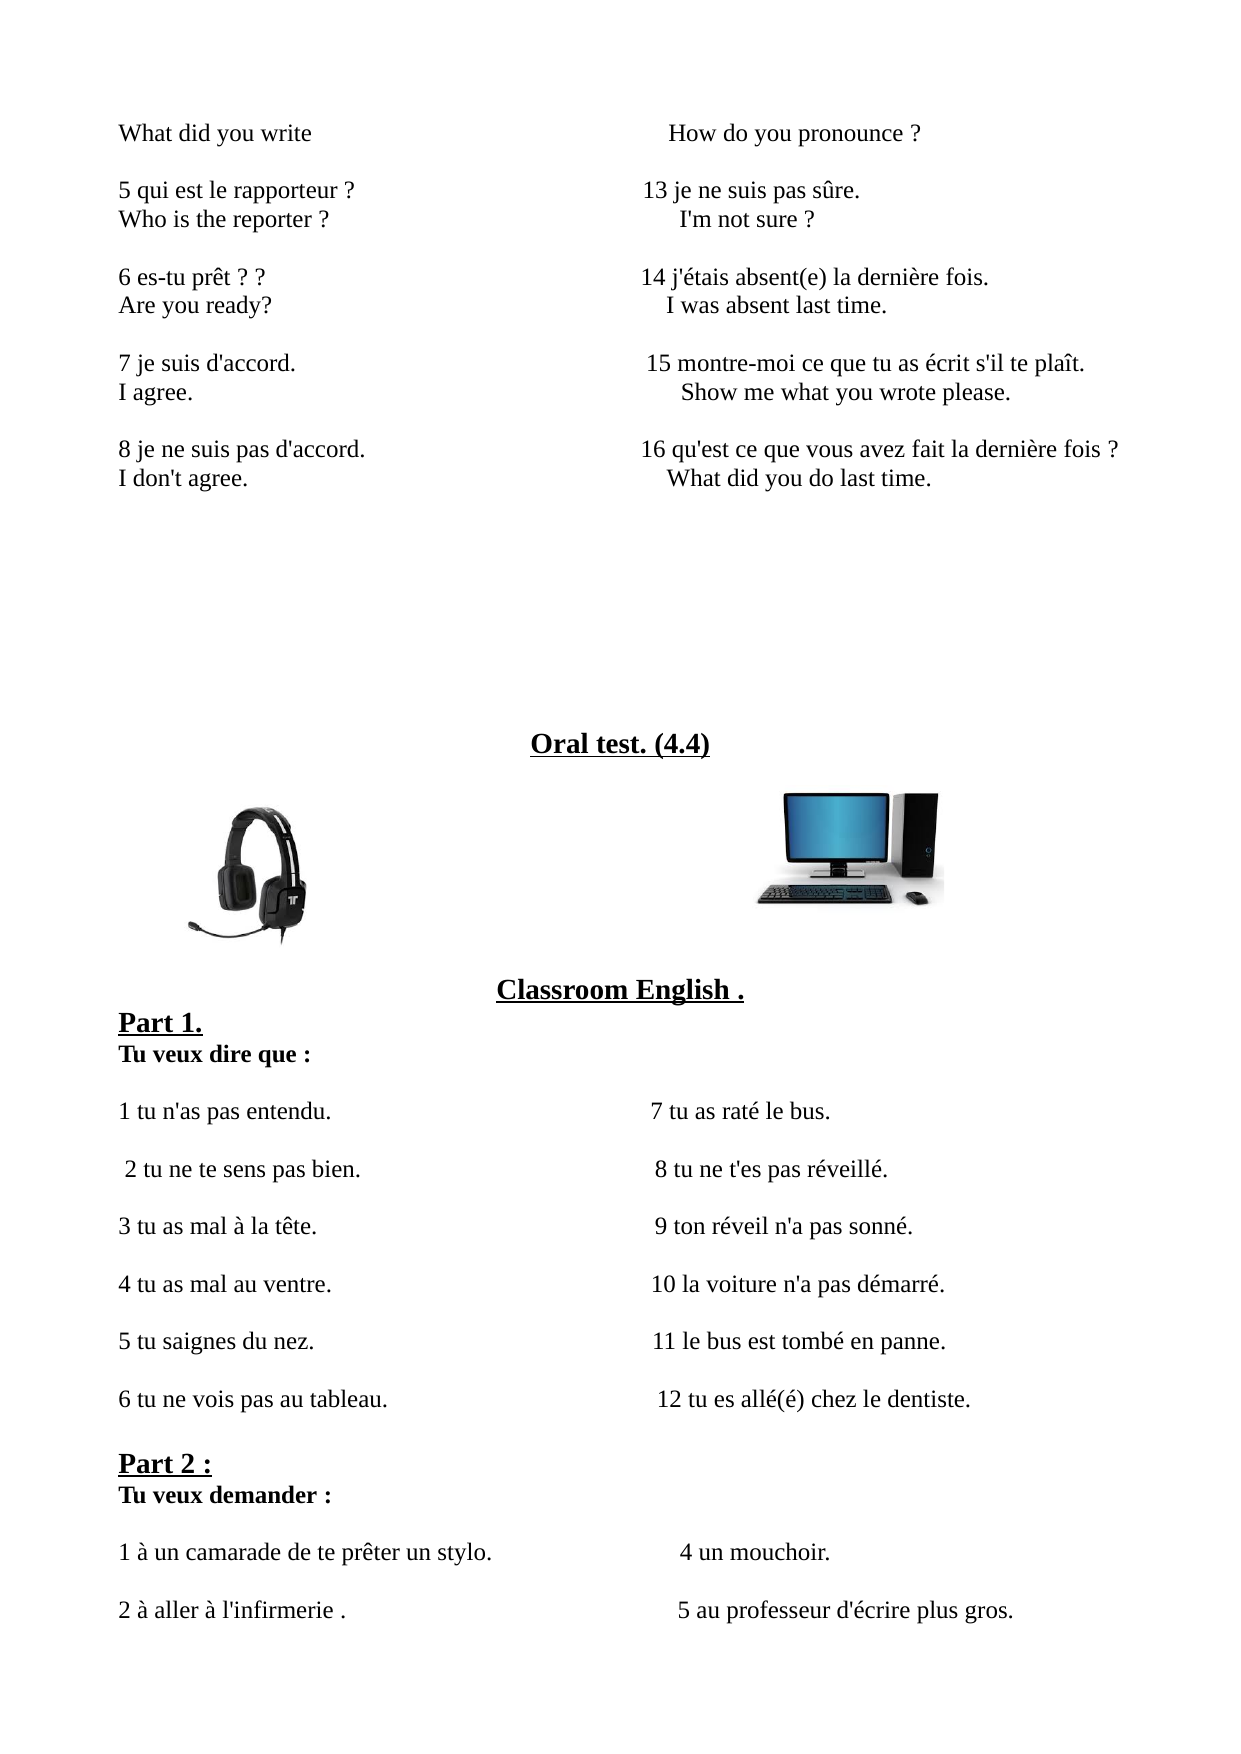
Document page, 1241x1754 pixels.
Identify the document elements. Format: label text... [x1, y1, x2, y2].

text 2 à aller à l'infirmerie . 5 au professeur d'écrire plus gros. [118, 1595, 1122, 1623]
text 2 tu ne te sens pas bien. 8 tu ne t'es pas réveillé. [118, 1154, 1122, 1183]
text 4 tu as mal au ventre. 10 la voiture n'a pas démarré. [118, 1269, 1122, 1298]
text Part 1. [118, 1005, 1122, 1039]
text 8 je ne suis pas d'accord. 16 qu'est ce que vous avez fait la dernière fois ? I don't agree. What did you do last time. [118, 434, 1122, 492]
text Tu veux demander : [118, 1480, 1122, 1508]
text Classroom English . [118, 760, 1122, 1005]
picture [752, 785, 945, 915]
text 1 à un camarade de te prêter un stylo. 4 un mouchoir. [118, 1537, 1122, 1595]
text 5 tu saignes du nez. 11 le bus est tombé en panne. [118, 1326, 1122, 1355]
text 6 es-tu prêt ? ? 14 j'étais absent(e) la dernière fois. [118, 262, 1122, 291]
text Oral test. (4.4) [118, 727, 1122, 760]
text What did you write How do you pronounce ? [118, 118, 1122, 176]
text Who is the reporter ? I'm not sure ? [118, 204, 1122, 262]
text I agree. Show me what you wrote please. [118, 377, 1122, 434]
text 6 tu ne vois pas au tableau. 12 tu es allé(é) chez le dentiste. [118, 1384, 1122, 1413]
picture [184, 782, 311, 972]
text 7 je suis d'accord. 15 montre-moi ce que tu as écrit s'il te plaît. [118, 348, 1122, 377]
text Tu veux dire que : [118, 1039, 1122, 1068]
text 1 tu n'as pas entendu. 7 tu as raté le bus. [118, 1096, 1122, 1125]
text Part 2 : [118, 1446, 1122, 1480]
text Are you ready? I was absent last time. [118, 291, 1122, 348]
text 3 tu as mal à la tête. 9 ton réveil n'a pas sonné. [118, 1211, 1122, 1240]
text 5 qui est le rapporteur ? 13 je ne suis pas sûre. [118, 176, 1122, 204]
